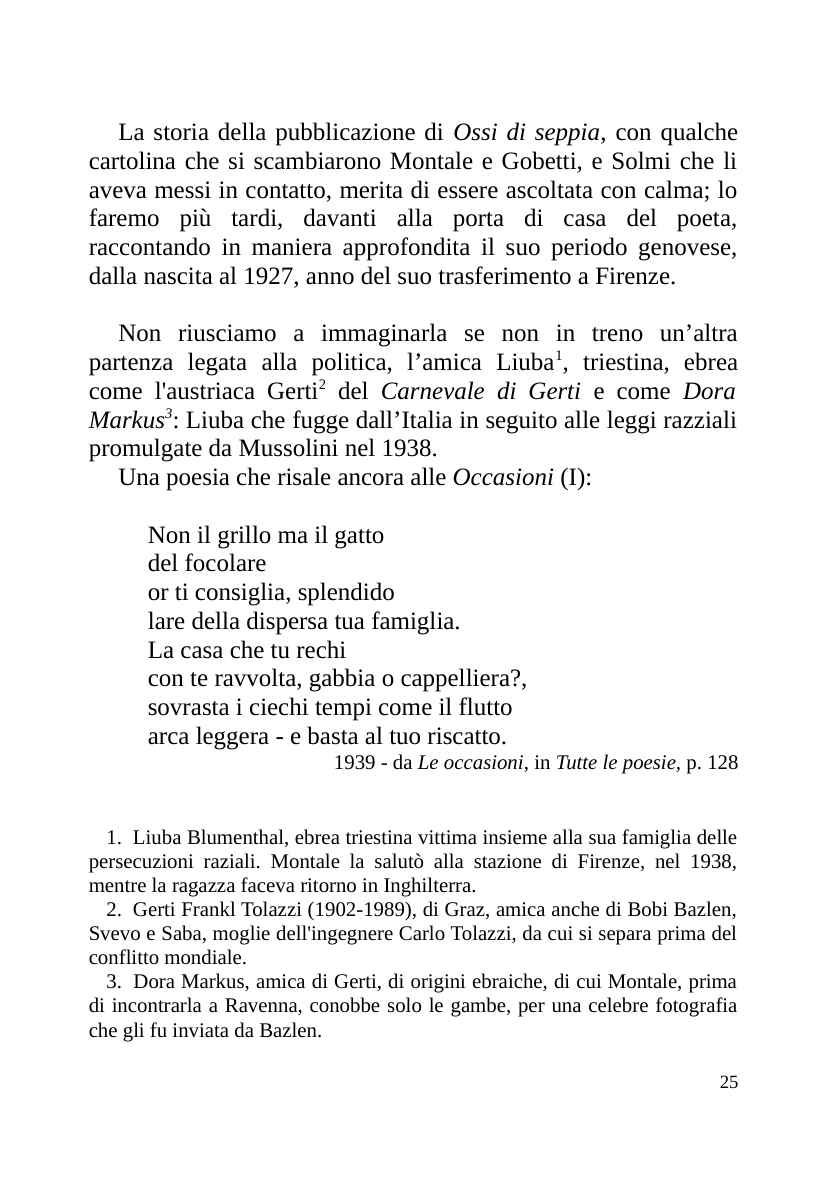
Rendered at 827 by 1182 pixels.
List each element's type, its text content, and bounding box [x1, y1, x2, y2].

text Una poesia che risale ancora alle Occasioni (I): [88, 462, 738, 491]
text Non riusciamo a immaginarla se non in treno un’altra partenza legata alla politica, l’amica Liuba, triestina, ebrea come l'austriaca Gerti del Carnevale di Gerti e come Dora Markus: Liuba che fugge dall’Italia in seguito alle leggi razziali promulgate da Mussolini nel 1938. [88, 318, 738, 462]
text Liuba Blumenthal, ebrea triestina vittima insieme alla sua famiglia delle persecuzioni raziali. Montale la salutò alla stazione di Firenze, nel 1938, mentre la ragazza faceva ritorno in Inghilterra. [88, 825, 738, 897]
text Dora Markus, amica di Gerti, di origini ebraiche, di cui Montale, prima di incontrarla a Ravenna, conobbe solo le gambe, per una celebre fotografia che gli fu inviata da Bazlen. [88, 969, 738, 1042]
text Non il grillo ma il gatto del focolare or ti consiglia, splendido lare della dispersa tua famiglia. La casa che tu rechi con te ravvolta, gabbia o cappelliera?, sovrasta i ciechi tempi come il flutto arca leggera - e basta al tuo riscatto. [148, 520, 679, 750]
text La storia della pubblicazione di Ossi di seppia, con qualche cartolina che si scambiarono Montale e Gobetti, e Solmi che li aveva messi in contatto, merita di essere ascoltata con calma; lo faremo più tardi, davanti alla porta di casa del poeta, raccontando in maniera approfondita il suo periodo genovese, dalla nascita al 1927, anno del suo trasferimento a Firenze. [88, 117, 738, 290]
text Gerti Frankl Tolazzi (1902-1989), di Graz, amica anche di Bobi Bazlen, Svevo e Saba, moglie dell'ingegnere Carlo Tolazzi, da cui si separa prima del conflitto mondiale. [88, 897, 738, 969]
text 1939 - da Le occasioni, in Tutte le poesie, p. 128 [88, 750, 738, 774]
